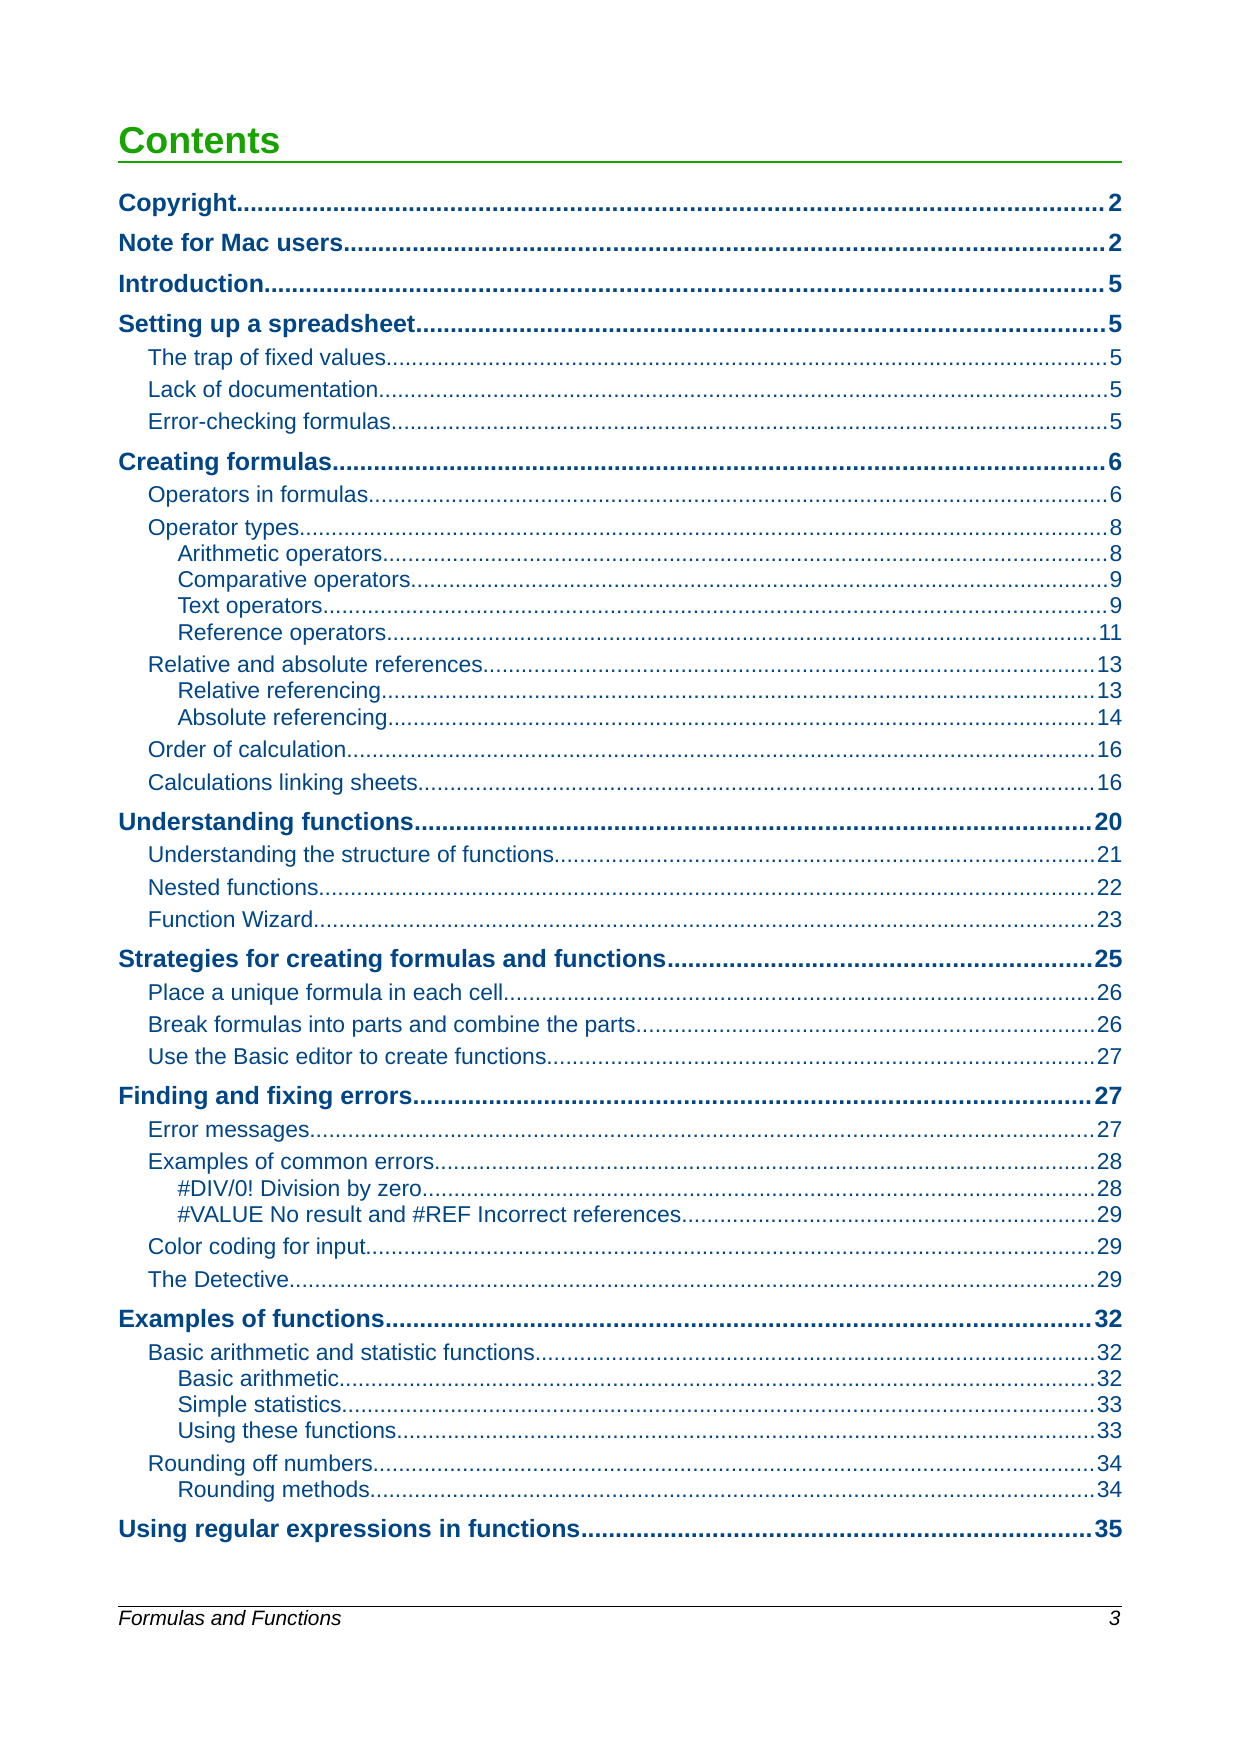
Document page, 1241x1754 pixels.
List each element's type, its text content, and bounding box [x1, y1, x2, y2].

text Lack of documentation 5 [148, 376, 1122, 402]
text Operator types 8 [148, 513, 1122, 540]
text Nested functions 22 [148, 873, 1122, 900]
text Calculations linking sheets 16 [148, 768, 1122, 795]
text Understanding functions 20 [118, 807, 1122, 835]
text Color coding for input 29 [148, 1233, 1122, 1260]
text Break formulas into parts and combine the parts 26 [148, 1011, 1122, 1037]
text Strategies for creating formulas and functions 25 [118, 944, 1122, 973]
text Contents [118, 118, 1122, 161]
text Relative and absolute references 13 [148, 651, 1122, 677]
text Examples of functions 32 [118, 1304, 1122, 1332]
text Order of calculation 16 [148, 736, 1122, 762]
text Using these functions 33 [177, 1417, 1122, 1444]
text #VALUE No result and #REF Incorrect references 29 [177, 1201, 1122, 1227]
text Examples of common errors 28 [148, 1148, 1122, 1175]
text Use the Basic editor to create functions 27 [148, 1043, 1122, 1069]
text Setting up a spreadsheet 5 [118, 309, 1122, 338]
text Text operators 9 [177, 592, 1122, 619]
text Simple statistics 33 [177, 1391, 1122, 1417]
text Note for Mac users 2 [118, 228, 1122, 257]
text Comparative operators 9 [177, 566, 1122, 592]
text The trap of fixed values 5 [148, 344, 1122, 370]
text Creating formulas 6 [118, 446, 1122, 475]
text Rounding methods 34 [177, 1476, 1122, 1502]
text Basic arithmetic and statistic functions 32 [148, 1338, 1122, 1365]
text Using regular expressions in functions 35 [118, 1514, 1122, 1543]
text #DIV/0! Division by zero 28 [177, 1175, 1122, 1201]
text Relative referencing 13 [177, 677, 1122, 704]
text Reference operators 11 [177, 619, 1122, 645]
text Finding and fixing errors 27 [118, 1081, 1122, 1110]
text Copyright 2 [118, 187, 1122, 216]
text Rounding off numbers 34 [148, 1450, 1122, 1476]
text Place a unique formula in each cell 26 [148, 979, 1122, 1005]
text Basic arithmetic 32 [177, 1365, 1122, 1391]
text Error messages 27 [148, 1116, 1122, 1142]
text Function Wizard 23 [148, 906, 1122, 932]
text Error-checking formulas 5 [148, 408, 1122, 435]
text Arithmetic operators 8 [177, 540, 1122, 566]
text Understanding the structure of functions 21 [148, 841, 1122, 868]
text Introduction 5 [118, 268, 1122, 297]
text Operators in formulas 6 [148, 481, 1122, 507]
text The Detective 29 [148, 1266, 1122, 1292]
text Absolute referencing 14 [177, 704, 1122, 730]
